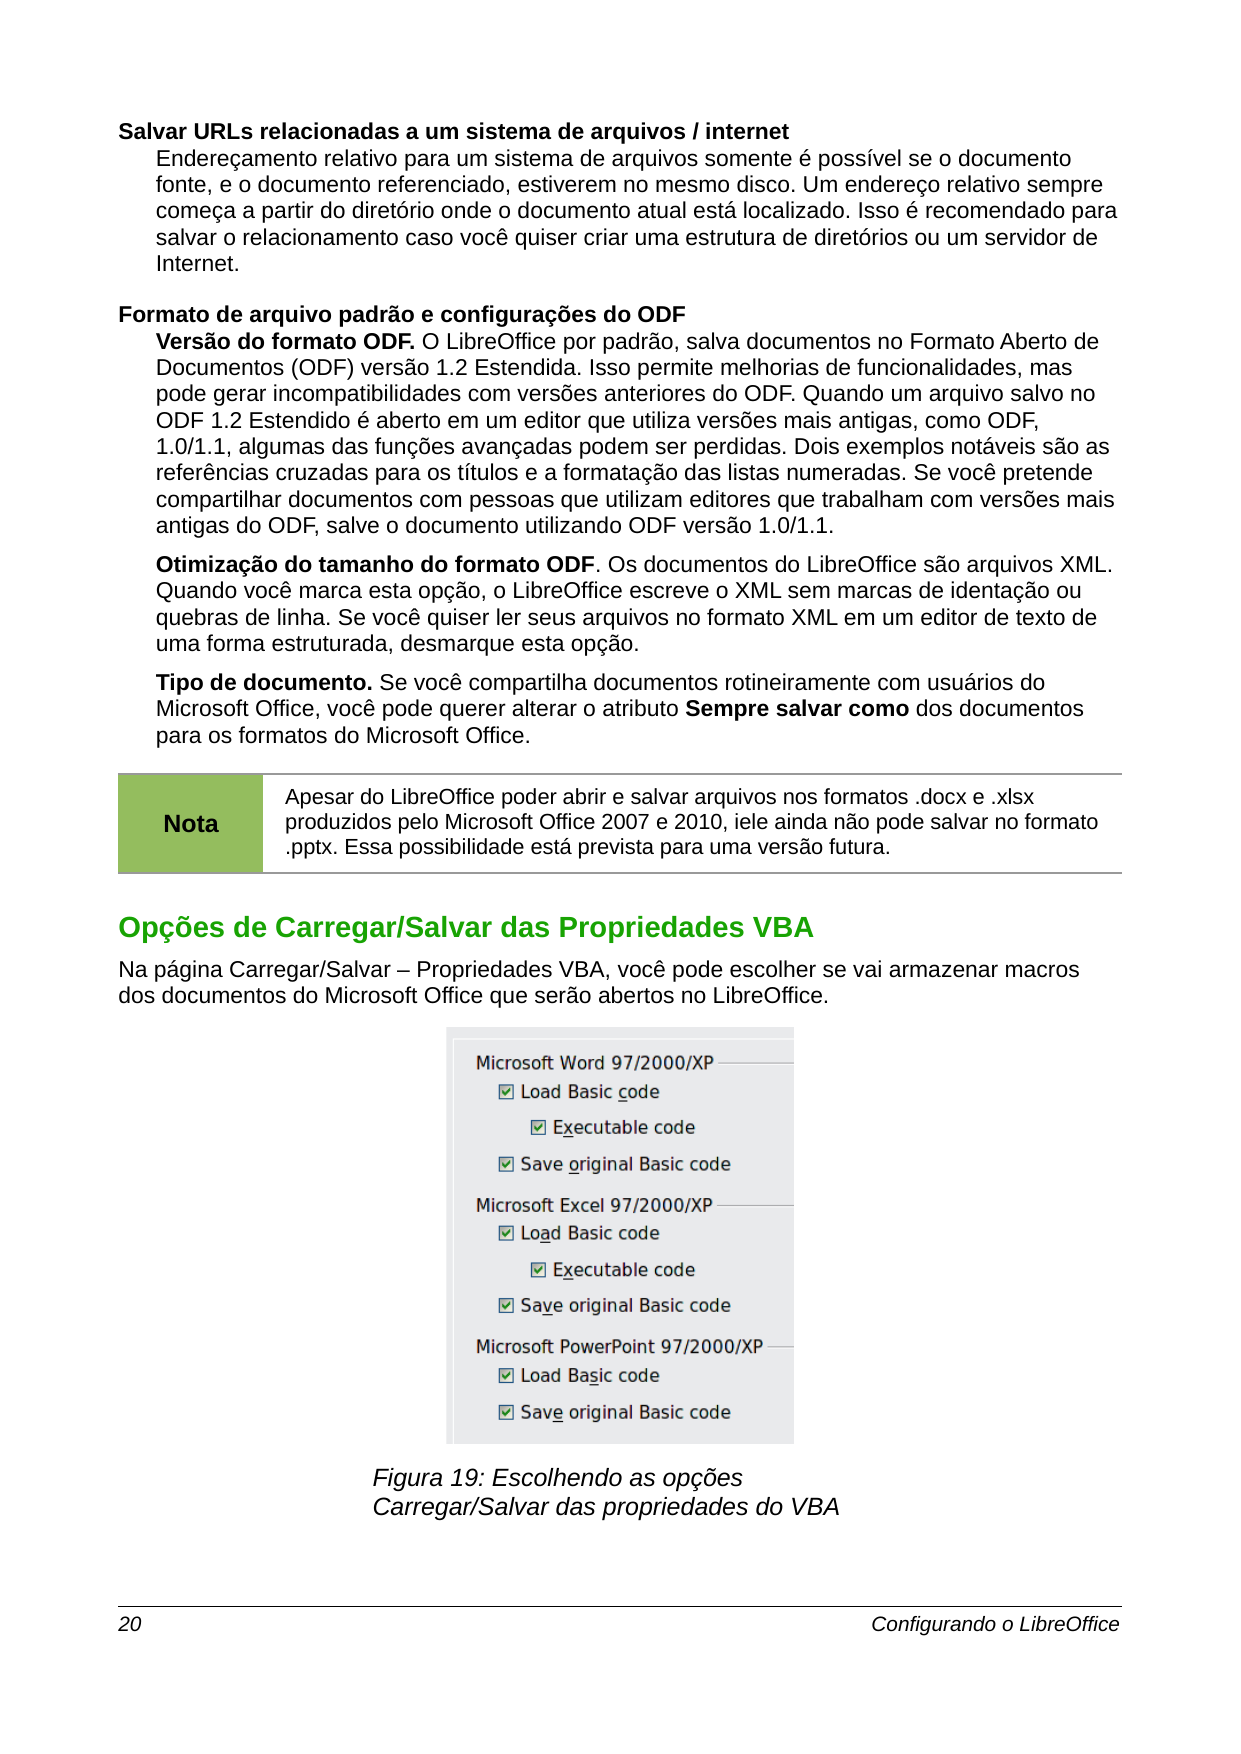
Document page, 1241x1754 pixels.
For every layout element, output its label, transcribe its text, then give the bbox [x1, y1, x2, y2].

text Figura 19: Escolhendo as opções Carregar/Salvar das propriedades do VBA [372, 1463, 868, 1520]
table_header Nota [118, 775, 263, 872]
text Na página Carregar/Salvar – Propriedades VBA, você pode escolher se vai armazenar macros dos documentos do Microsoft Office que serão abertos no LibreOffice. [118, 956, 1122, 1008]
picture [446, 1027, 794, 1444]
text Tipo de documento. Se você compartilha documentos rotineiramente com usuários do Microsoft Office, você pode querer alterar o atributo Sempre salvar como dos documentos para os formatos do Microsoft Office. [156, 669, 1122, 748]
text Formato de arquivo padrão e configurações do ODF [118, 301, 1122, 328]
text Versão do formato ODF. O LibreOffice por padrão, salva documentos no Formato Aberto de Documentos (ODF) versão 1.2 Estendida. Isso permite melhorias de funcionalidades, mas pode gerar incompatibilidades com versões anteriores do ODF. Quando um arquivo salvo no ODF 1.2 Estendido é aberto em um editor que utiliza versões mais antigas, como ODF, 1.0/1.1, algumas das funções avançadas podem ser perdidas. Dois exemplos notáveis são as referências cruzadas para os títulos e a formatação das listas numeradas. Se você pretende compartilhar documentos com pessoas que utilizam editores que trabalham com versões mais antigas do ODF, salve o documento utilizando ODF versão 1.0/1.1. [156, 328, 1122, 538]
text Endereçamento relativo para um sistema de arquivos somente é possível se o documento fonte, e o documento referenciado, estiverem no mesmo disco. Um endereço relativo sempre começa a partir do diretório onde o documento atual está localizado. Isso é recomendado para salvar o relacionamento caso você quiser criar uma estrutura de diretórios ou um servidor de Internet. [156, 144, 1122, 276]
text Otimização do tamanho do formato ODF. Os documentos do LibreOffice são arquivos XML. Quando você marca esta opção, o LibreOffice escreve o XML sem marcas de identação ou quebras de linha. Se você quiser ler seus arquivos no formato XML em um editor de texto de uma forma estruturada, desmarque esta opção. [156, 551, 1122, 656]
subtitle Opções de Carregar/Salvar das Propriedades VBA [118, 910, 1122, 943]
text Salvar URLs relacionadas a um sistema de arquivos / internet [118, 118, 1122, 144]
table_header Apesar do LibreOffice poder abrir e salvar arquivos nos formatos .docx e .xlsx produzidos pelo Microsoft Office 2007 e 2010, iele ainda não pode salvar no formato .pptx. Essa possibilidade está prevista para uma versão futura. [264, 775, 1122, 872]
